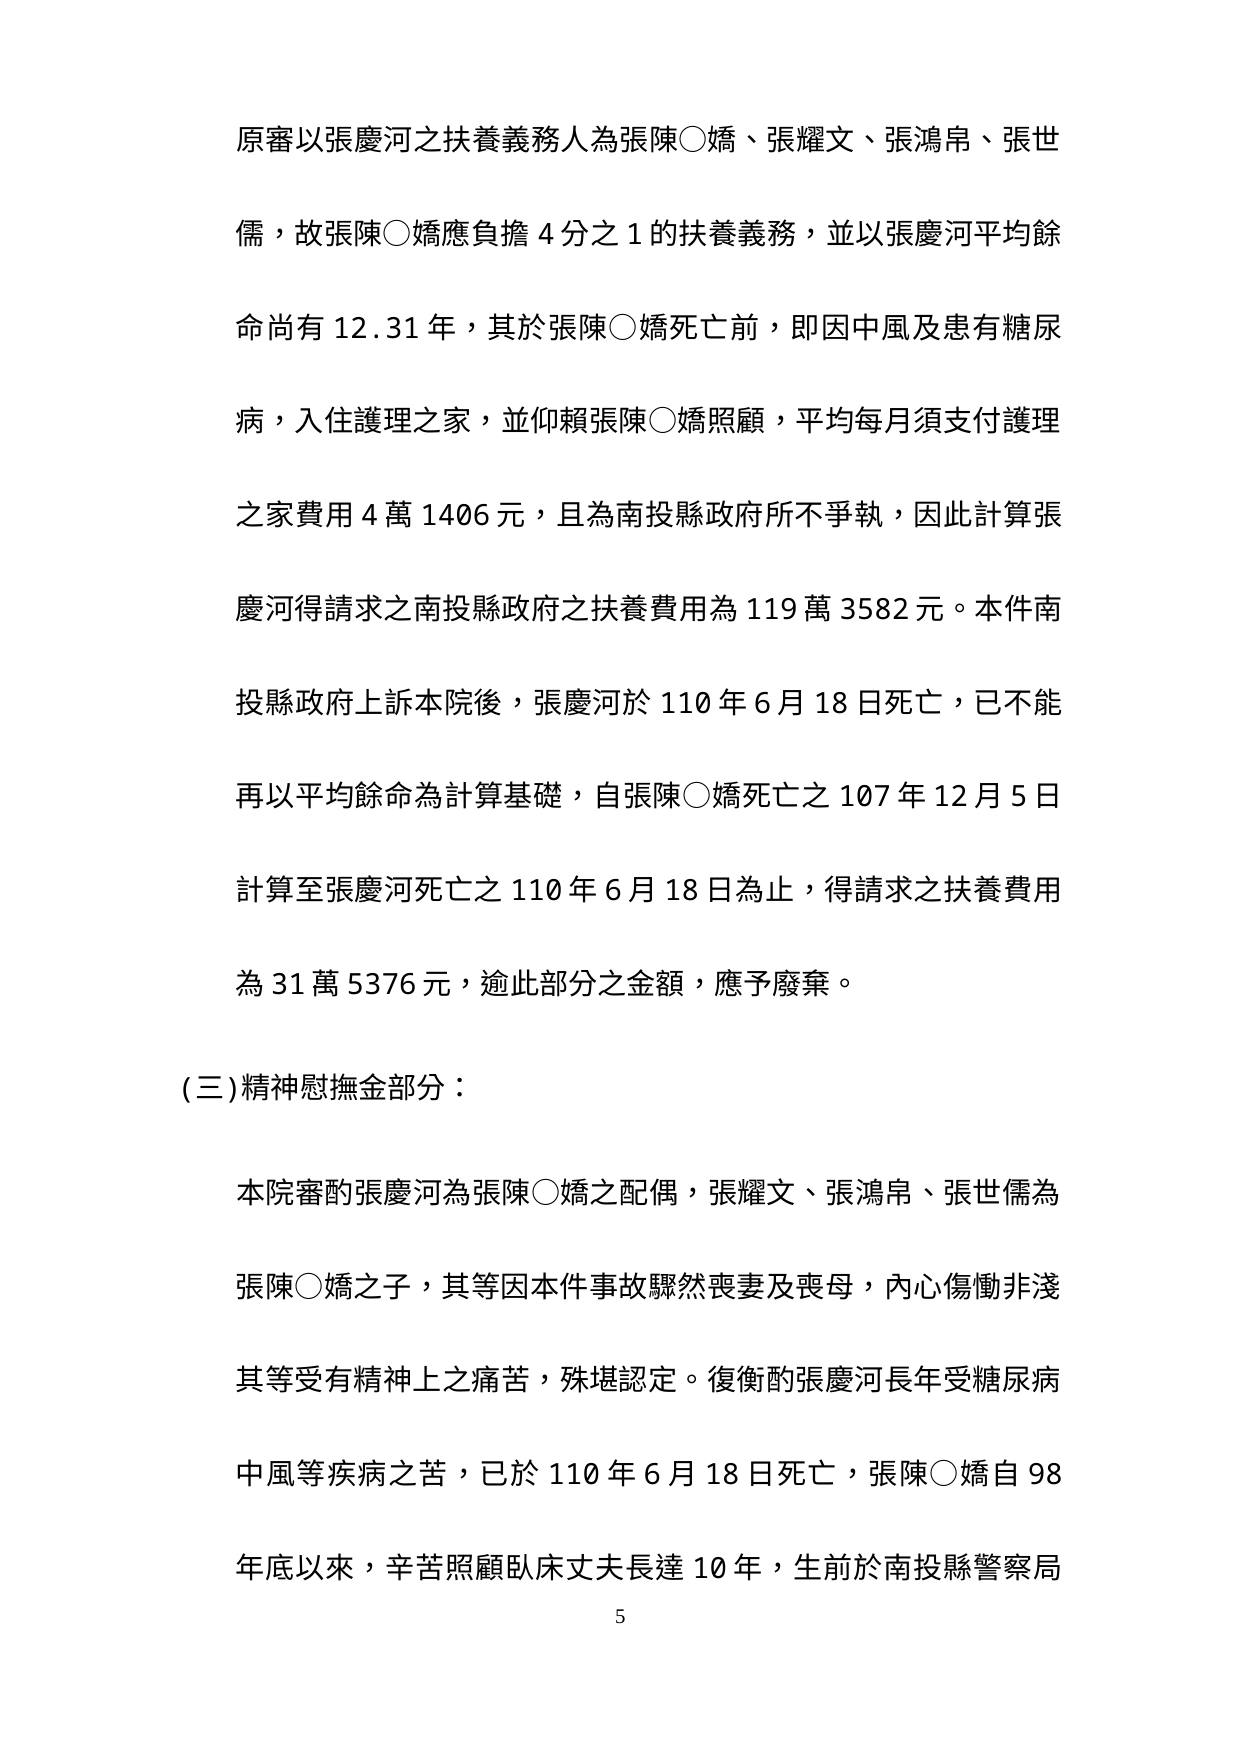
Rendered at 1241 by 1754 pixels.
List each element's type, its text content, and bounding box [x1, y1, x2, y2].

text 本院審酌張慶河為張陳○嬌之配偶，張耀文、張鴻帛、張世儒為張陳○嬌之子，其等因本件事故驟然喪妻及喪母，內心傷慟非淺，其等受有精神上之痛苦，殊堪認定。復衡酌張慶河長年受糖尿病、中風等疾病之苦，已於110年6月18日死亡，張陳○嬌自98年底以來，辛苦照顧臥床丈夫長達10年，生前於南投縣警察局上班，並斟酌張慶河、張耀文、張鴻帛、張世儒之學歷、經歷、目前工作、平均薪資及名下財產等，認張慶河請求南投縣政府賠償精神慰撫金100萬元，張耀文、張鴻帛、張世儒分別請求南投縣政府賠償精神慰撫金130萬元，係屬妥當。 [177, 1149, 1063, 1586]
text (三)精神慰撫金部分： [177, 1044, 1063, 1107]
text 原審以張慶河之扶養義務人為張陳○嬌、張耀文、張鴻帛、張世儒，故張陳○嬌應負擔4分之1的扶養義務，並以張慶河平均餘命尚有12.31年，其於張陳○嬌死亡前，即因中風及患有糖尿病，入住護理之家，並仰賴張陳○嬌照顧，平均每月須支付護理之家費用4萬1406元，且為南投縣政府所不爭執，因此計算張慶河得請求之南投縣政府之扶養費用為119萬3582元。本件南投縣政府上訴本院後，張慶河於110年6月18日死亡，已不能再以平均餘命為計算基礎，自張陳○嬌死亡之107年12月5日計算至張慶河死亡之110年6月18日為止，得請求之扶養費用為31萬5376元，逾此部分之金額，應予廢棄。 [177, 96, 1063, 1002]
